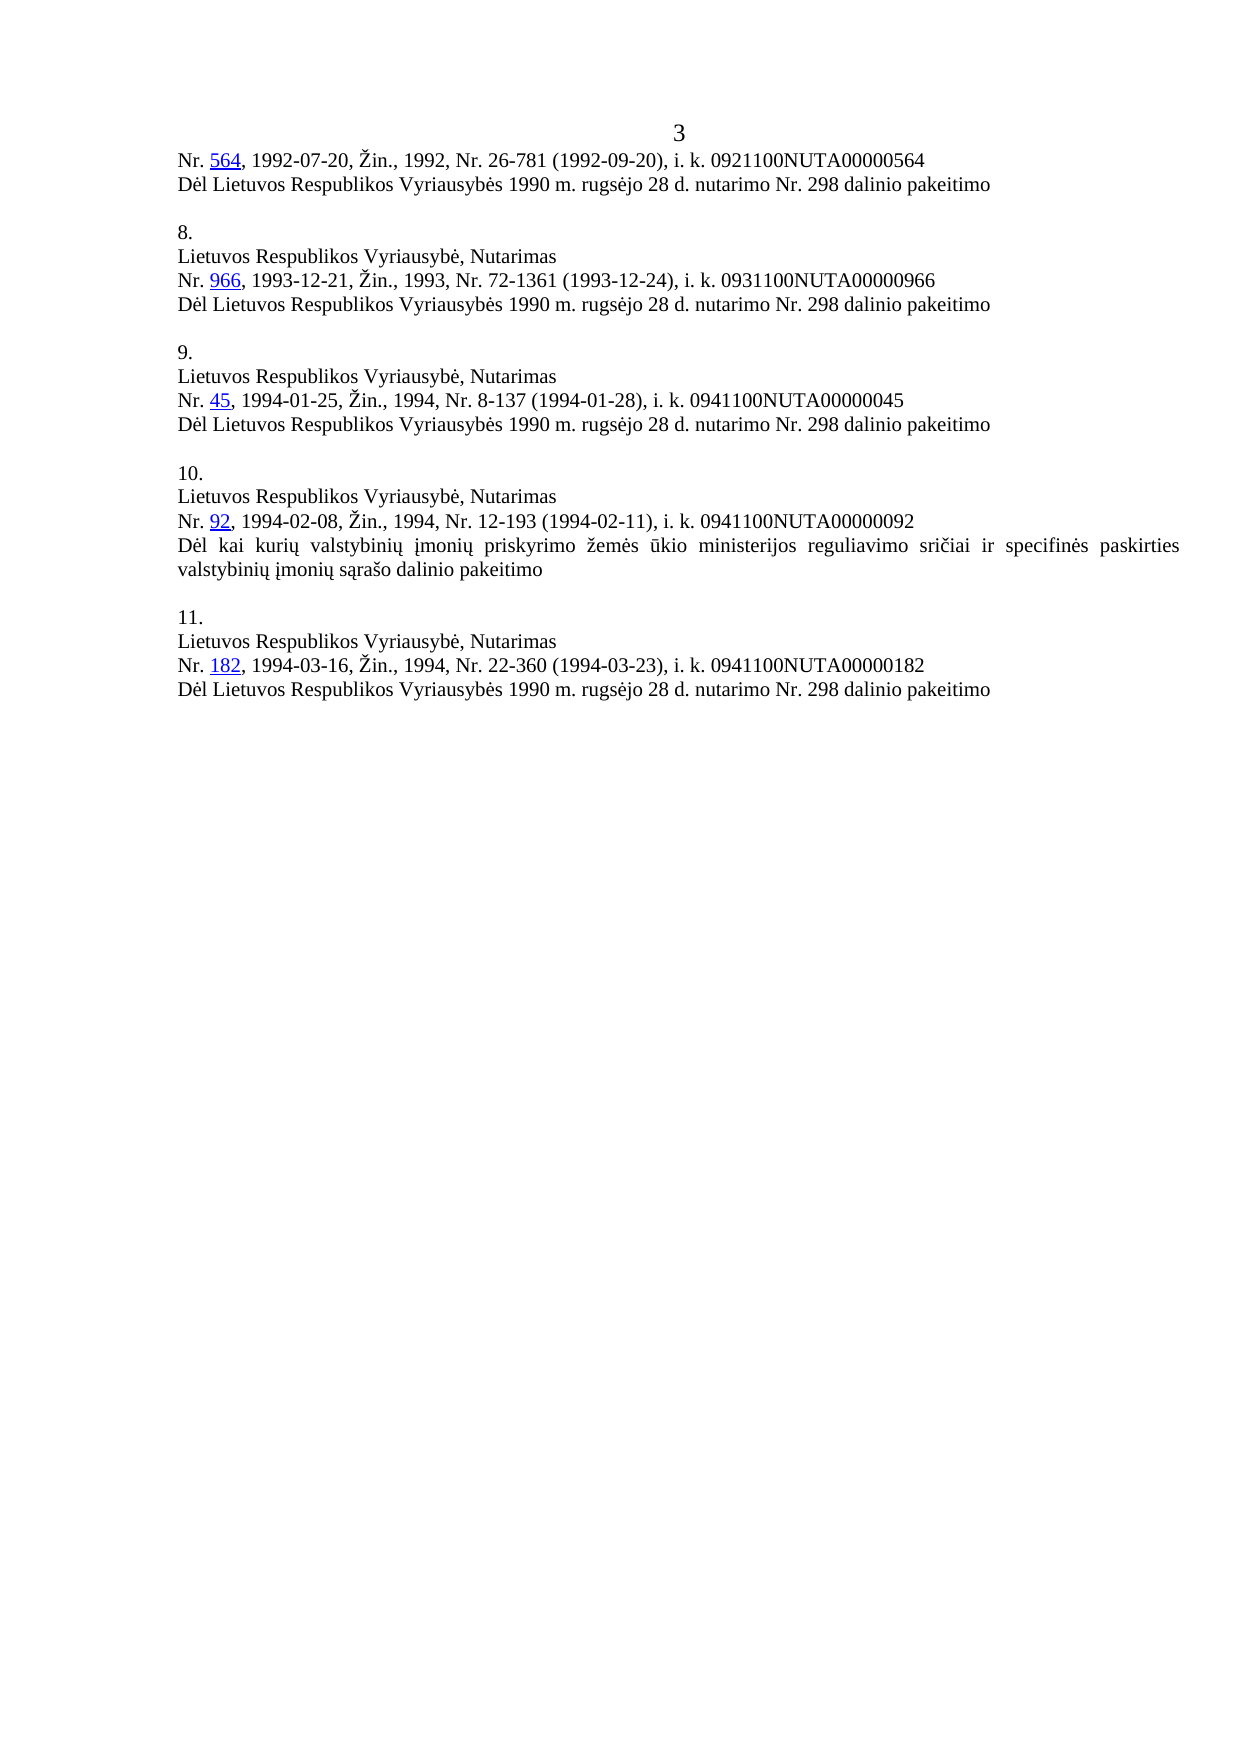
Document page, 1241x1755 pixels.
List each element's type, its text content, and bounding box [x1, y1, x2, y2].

text Nr. 966, 1993-12-21, Žin., 1993, Nr. 72-1361 (1993-12-24), i. k. 0931100NUTA00000966 [177, 268, 1181, 292]
text Nr. 92, 1994-02-08, Žin., 1994, Nr. 12-193 (1994-02-11), i. k. 0941100NUTA00000092 [177, 508, 1181, 533]
text Lietuvos Respublikos Vyriausybė, Nutarimas [177, 629, 1181, 653]
text Dėl kai kurių valstybinių įmonių priskyrimo žemės ūkio ministerijos reguliavimo sričiai ir specifinės paskirties valstybinių įmonių sąrašo dalinio pakeitimo [177, 533, 1181, 581]
text Dėl Lietuvos Respublikos Vyriausybės 1990 m. rugsėjo 28 d. nutarimo Nr. 298 dalinio pakeitimo [177, 412, 1181, 436]
text Dėl Lietuvos Respublikos Vyriausybės 1990 m. rugsėjo 28 d. nutarimo Nr. 298 dalinio pakeitimo [177, 292, 1181, 316]
text 10. [177, 460, 1181, 484]
text Nr. 182, 1994-03-16, Žin., 1994, Nr. 22-360 (1994-03-23), i. k. 0941100NUTA00000182 [177, 653, 1181, 677]
text 11. [177, 605, 1181, 629]
text Nr. 45, 1994-01-25, Žin., 1994, Nr. 8-137 (1994-01-28), i. k. 0941100NUTA00000045 [177, 388, 1181, 412]
text 9. [177, 340, 1181, 364]
text Nr. 564, 1992-07-20, Žin., 1992, Nr. 26-781 (1992-09-20), i. k. 0921100NUTA00000564 [177, 148, 1181, 172]
text Lietuvos Respublikos Vyriausybė, Nutarimas [177, 244, 1181, 268]
text Lietuvos Respublikos Vyriausybė, Nutarimas [177, 484, 1181, 508]
text Dėl Lietuvos Respublikos Vyriausybės 1990 m. rugsėjo 28 d. nutarimo Nr. 298 dalinio pakeitimo [177, 172, 1181, 196]
text Dėl Lietuvos Respublikos Vyriausybės 1990 m. rugsėjo 28 d. nutarimo Nr. 298 dalinio pakeitimo [177, 677, 1181, 701]
text 8. [177, 220, 1181, 244]
text Lietuvos Respublikos Vyriausybė, Nutarimas [177, 364, 1181, 388]
